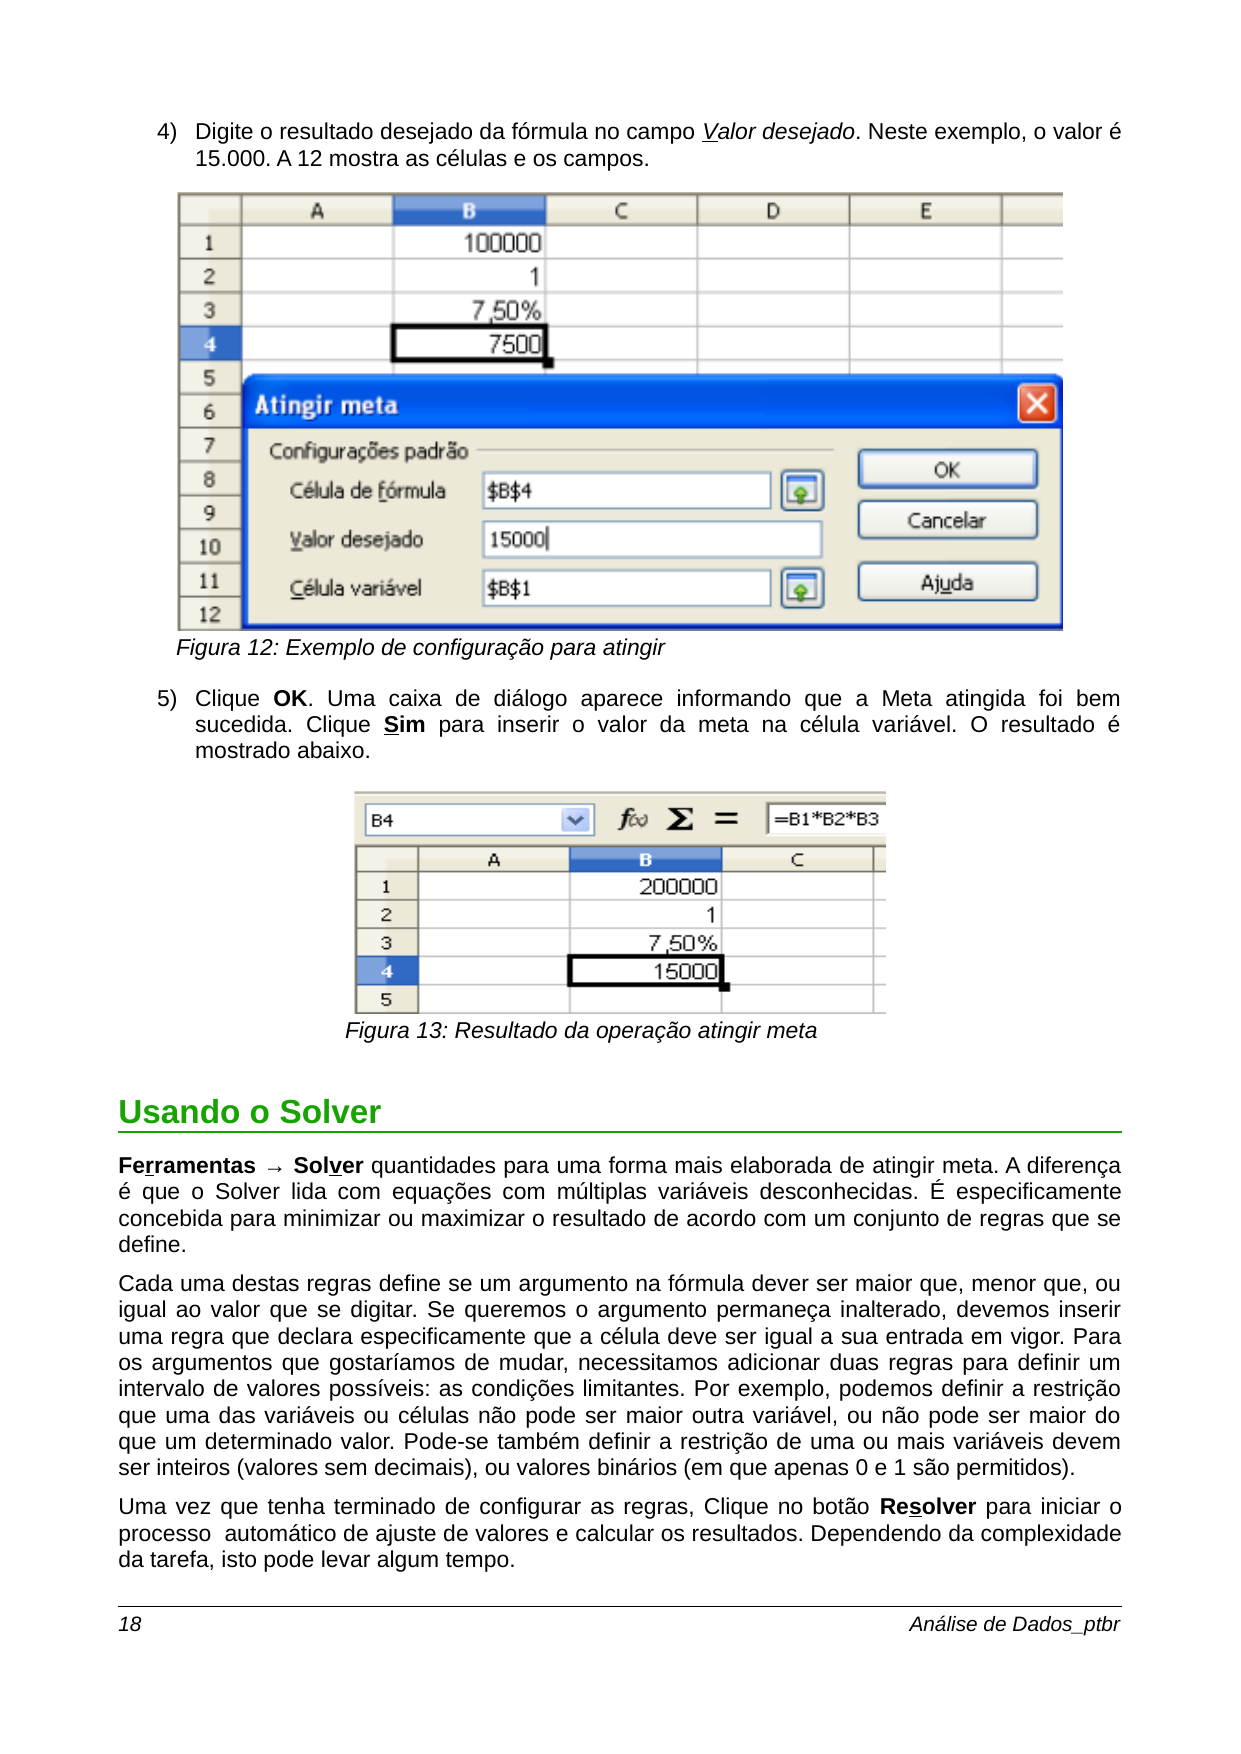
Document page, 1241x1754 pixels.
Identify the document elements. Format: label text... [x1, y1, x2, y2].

list Digite o resultado desejado da fórmula no campo Valor desejado. Neste exemplo, o valor é 15.000. A Figura 12 mostra as células e os campos. [177, 118, 1122, 171]
subtitle Usando o Solver [118, 1093, 1122, 1131]
text Figura 13: Resultado da operação atingir meta [345, 789, 895, 1043]
text Cada uma destas regras define se um argumento na fórmula dever ser maior que, menor que, ou igual ao valor que se digitar. Se queremos o argumento permaneça inalterado, devemos inserir uma regra que declara especificamente que a célula deve ser igual a sua entrada em vigor. Para os argumentos que gostaríamos de mudar, necessitamos adicionar duas regras para definir um intervalo de valores possíveis: as condições limitantes. Por exemplo, podemos definir a restrição que uma das variáveis ou células não pode ser maior outra variável, ou não pode ser maior do que um determinado valor. Pode-se também definir a restrição de uma ou mais variáveis devem ser inteiros (valores sem decimais), ou valores binários (em que apenas 0 e 1 são permitidos). [118, 1270, 1122, 1481]
picture [177, 192, 1063, 631]
text Uma vez que tenha terminado de configurar as regras, Clique no botão Resolver para iniciar o processo automático de ajuste de valores e calcular os resultados. Dependendo da complexidade da tarefa, isto pode levar algum tempo. [118, 1493, 1122, 1572]
picture [354, 791, 886, 1014]
text Figura 12: Exemplo de configuração para atingir [176, 189, 1064, 660]
text Ferramentas → Solver quantidades para uma forma mais elaborada de atingir meta. A diferença é que o Solver lida com equações com múltiplas variáveis desconhecidas. É especificamente concebida para minimizar ou maximizar o resultado de acordo com um conjunto de regras que se define. [118, 1152, 1122, 1257]
list Clique OK. Uma caixa de diálogo aparece informando que a Meta atingida foi bem sucedida. Clique Sim para inserir o valor da meta na célula variável. O resultado é mostrado abaixo. [177, 684, 1122, 764]
